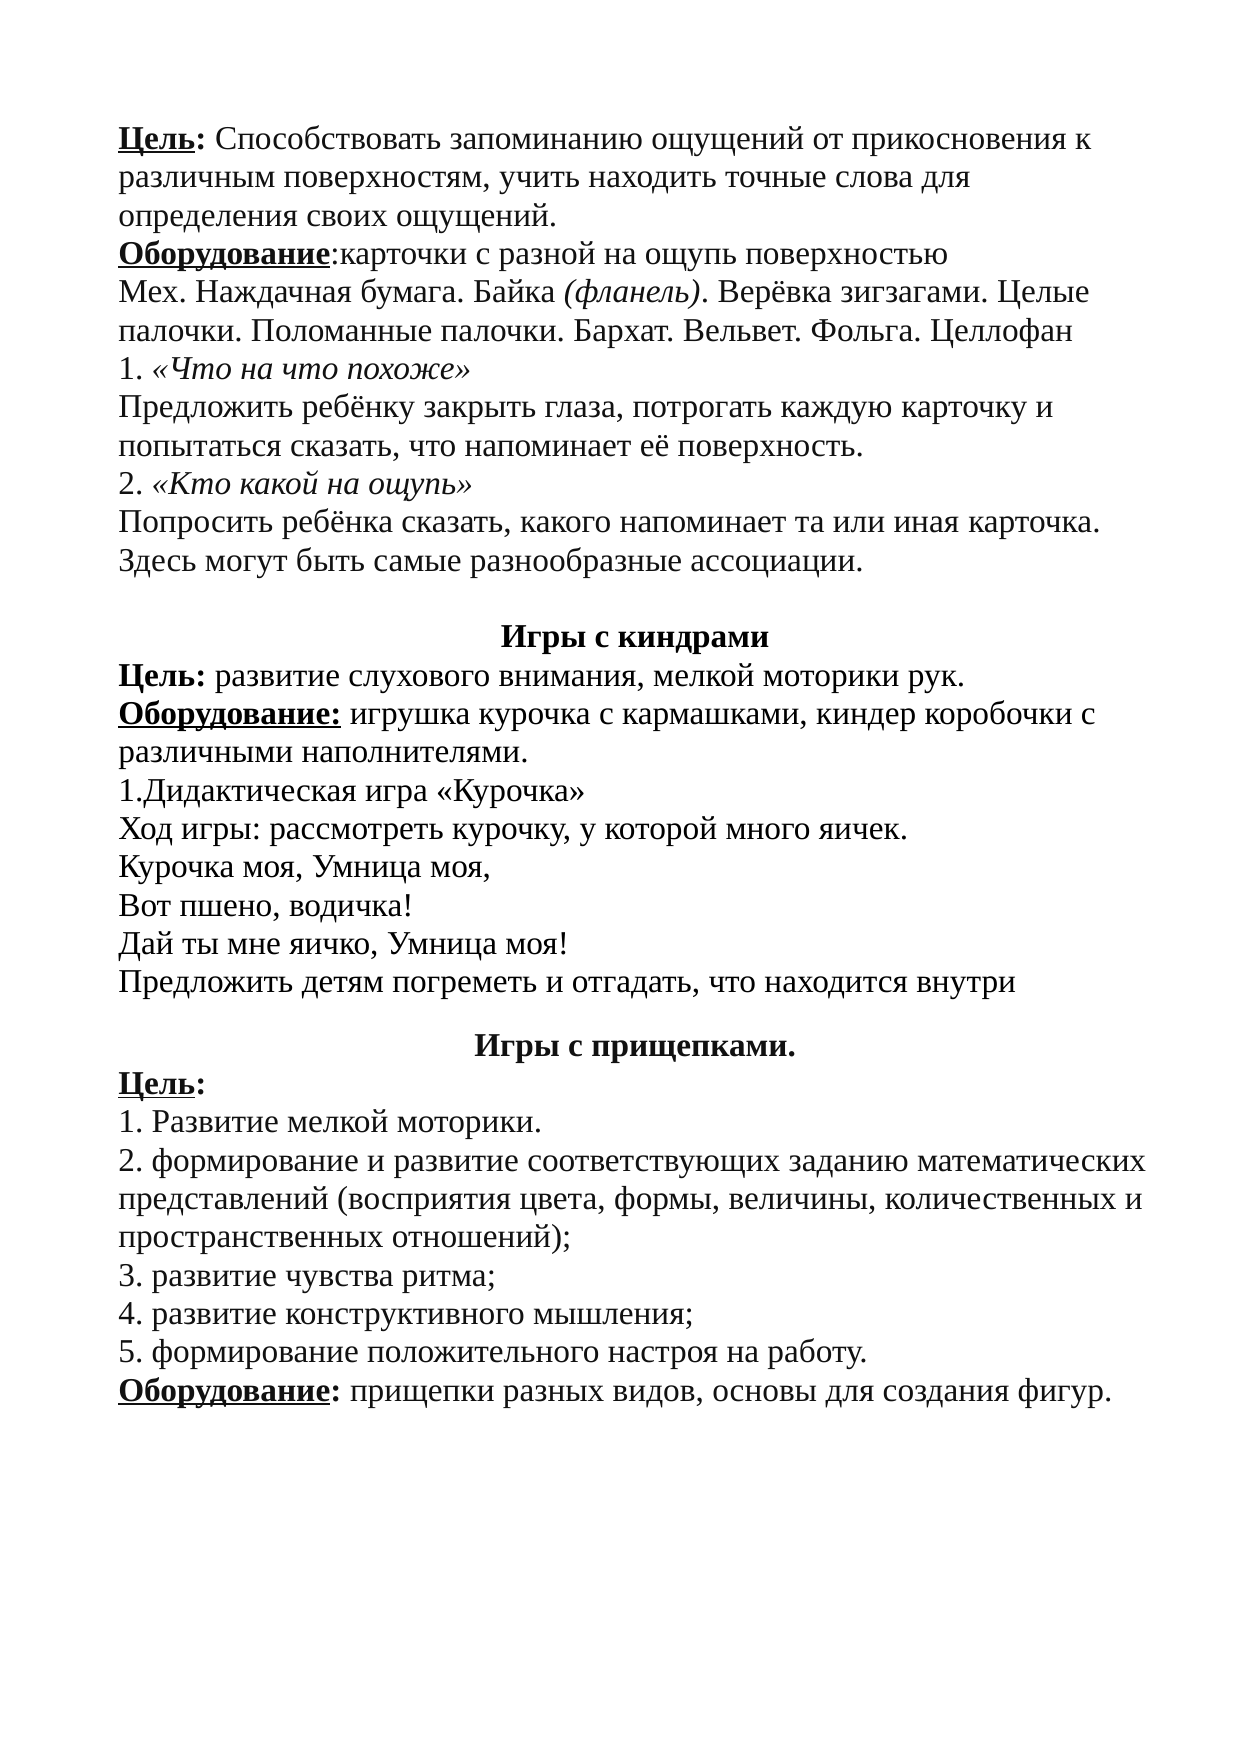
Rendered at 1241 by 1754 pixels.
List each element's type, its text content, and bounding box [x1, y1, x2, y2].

text Оборудование:карточки с разной на ощупь поверхностью [118, 233, 1152, 271]
text Предложить ребёнку закрыть глаза, потрогать каждую карточку и попытаться сказать, что напоминает её поверхность. [118, 386, 1152, 463]
text Цель: развитие слухового внимания, мелкой моторики рук. [118, 655, 1152, 693]
text Вот пшено, водичка! [118, 885, 1152, 923]
text 4. развитие конструктивного мышления; 5. формирование положительного настроя на работу. [118, 1293, 1152, 1370]
text Курочка моя, Умница моя, [118, 846, 1152, 885]
text Оборудование: прищепки разных видов, основы для создания фигур. [118, 1370, 1152, 1408]
text 1. Развитие мелкой моторики. [118, 1102, 1152, 1140]
text Цель: [118, 1063, 1152, 1102]
text 1.Дидактическая игра «Курочка» Ход игры: рассмотреть курочку, у которой много яичек. [118, 770, 1152, 846]
text Оборудование: игрушка курочка с кармашками, киндер коробочки с различными наполнителями. [118, 693, 1152, 770]
text Попросить ребёнка сказать, какого напоминает та или иная карточка. Здесь могут быть самые разнообразные ассоциации. [118, 501, 1152, 578]
text Игры с прищепками. [118, 1025, 1152, 1063]
text Игры с киндрами [118, 616, 1152, 655]
text 2. формирование и развитие соответствующих заданию математических представлений (восприятия цвета, формы, величины, количественных и пространственных отношений); [118, 1140, 1152, 1255]
text Мех. Наждачная бумага. Байка (фланель). Верёвка зигзагами. Целые палочки. Поломанные палочки. Бархат. Вельвет. Фольга. Целлофан [118, 271, 1152, 348]
text Цель: Способствовать запоминанию ощущений от прикосновения к различным поверхностям, учить находить точные слова для определения своих ощущений. [118, 118, 1152, 233]
text 3. развитие чувства ритма; [118, 1255, 1152, 1293]
text 2. «Кто какой на ощупь» [118, 463, 1152, 501]
text Дай ты мне яичко, Умница моя! [118, 923, 1152, 961]
text 1. «Что на что похоже» [118, 348, 1152, 386]
text Предложить детям погреметь и отгадать, что находится внутри [118, 961, 1152, 1000]
